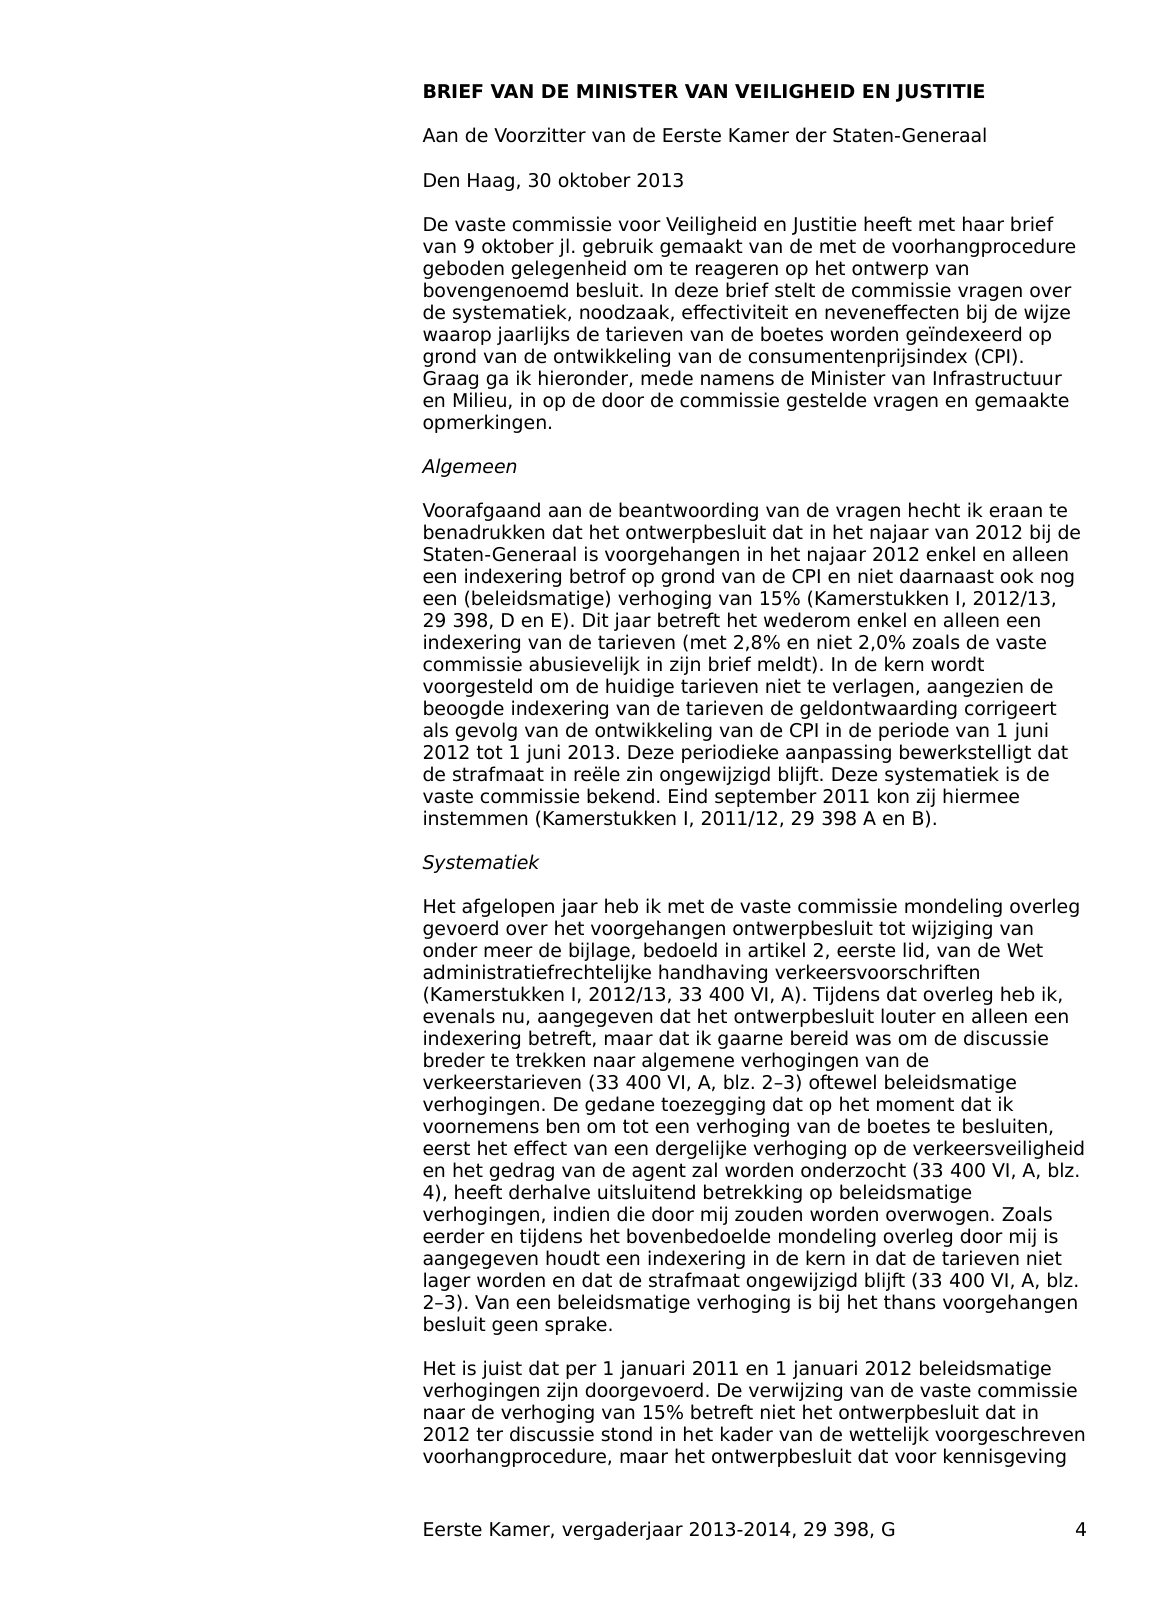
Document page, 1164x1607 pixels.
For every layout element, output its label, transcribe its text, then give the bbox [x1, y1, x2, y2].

text Het afgelopen jaar heb ik met de vaste commissie mondeling overleg gevoerd over het voorgehangen ontwerpbesluit tot wijziging van onder meer de bijlage, bedoeld in artikel 2, eerste lid, van de Wet administratiefrechtelijke handhaving verkeersvoorschriften (Kamerstukken I, 2012/13, 33 400 VI, A). Tijdens dat overleg heb ik, evenals nu, aangegeven dat het ontwerpbesluit louter en alleen een indexering betreft, maar dat ik gaarne bereid was om de discussie breder te trekken naar algemene verhogingen van de verkeerstarieven (33 400 VI, A, blz. 2–3) oftewel beleidsmatige verhogingen. De gedane toezegging dat op het moment dat ik voornemens ben om tot een verhoging van de boetes te besluiten, eerst het effect van een dergelijke verhoging op de verkeersveiligheid en het gedrag van de agent zal worden onderzocht (33 400 VI, A, blz. 4), heeft derhalve uitsluitend betrekking op beleidsmatige verhogingen, indien die door mij zouden worden overwogen. Zoals eerder en tijdens het bovenbedoelde mondeling overleg door mij is aangegeven houdt een indexering in de kern in dat de tarieven niet lager worden en dat de strafmaat ongewijzigd blijft (33 400 VI, A, blz. 2–3). Van een beleidsmatige verhoging is bij het thans voorgehangen besluit geen sprake. [422, 896, 1087, 1336]
text De vaste commissie voor Veiligheid en Justitie heeft met haar brief van 9 oktober jl. gebruik gemaakt van de met de voorhangprocedure geboden gelegenheid om te reageren op het ontwerp van bovengenoemd besluit. In deze brief stelt de commissie vragen over de systematiek, noodzaak, effectiviteit en neveneffecten bij de wijze waarop jaarlijks de tarieven van de boetes worden geïndexeerd op grond van de ontwikkeling van de consumentenprijsindex (CPI). Graag ga ik hieronder, mede namens de Minister van Infrastructuur en Milieu, in op de door de commissie gestelde vragen en gemaakte opmerkingen. [422, 214, 1087, 433]
subtitle Algemeen [422, 456, 1087, 478]
subtitle BRIEF VAN DE MINISTER VAN VEILIGHEID EN JUSTITIE [422, 81, 1087, 103]
text Het is juist dat per 1 januari 2011 en 1 januari 2012 beleidsmatige verhogingen zijn doorgevoerd. De verwijzing van de vaste commissie naar de verhoging van 15% betreft niet het ontwerpbesluit dat in 2012 ter discussie stond in het kader van de wettelijk voorgeschreven voorhangprocedure, maar het ontwerpbesluit dat voor kennisgeving [422, 1358, 1087, 1468]
text Den Haag, 30 oktober 2013 [422, 169, 1087, 192]
text Aan de Voorzitter van de Eerste Kamer der Staten-Generaal [422, 125, 1087, 147]
subtitle Systematiek [422, 852, 1087, 874]
text Voorafgaand aan de beantwoording van de vragen hecht ik eraan te benadrukken dat het ontwerpbesluit dat in het najaar van 2012 bij de Staten-Generaal is voorgehangen in het najaar 2012 enkel en alleen een indexering betrof op grond van de CPI en niet daarnaast ook nog een (beleidsmatige) verhoging van 15% (Kamerstukken I, 2012/13, 29 398, D en E). Dit jaar betreft het wederom enkel en alleen een indexering van de tarieven (met 2,8% en niet 2,0% zoals de vaste commissie abusievelijk in zijn brief meldt). In de kern wordt voorgesteld om de huidige tarieven niet te verlagen, aangezien de beoogde indexering van de tarieven de geldontwaarding corrigeert als gevolg van de ontwikkeling van de CPI in de periode van 1 juni 2012 tot 1 juni 2013. Deze periodieke aanpassing bewerkstelligt dat de strafmaat in reële zin ongewijzigd blijft. Deze systematiek is de vaste commissie bekend. Eind september 2011 kon zij hiermee instemmen (Kamerstukken I, 2011/12, 29 398 A en B). [422, 500, 1087, 829]
